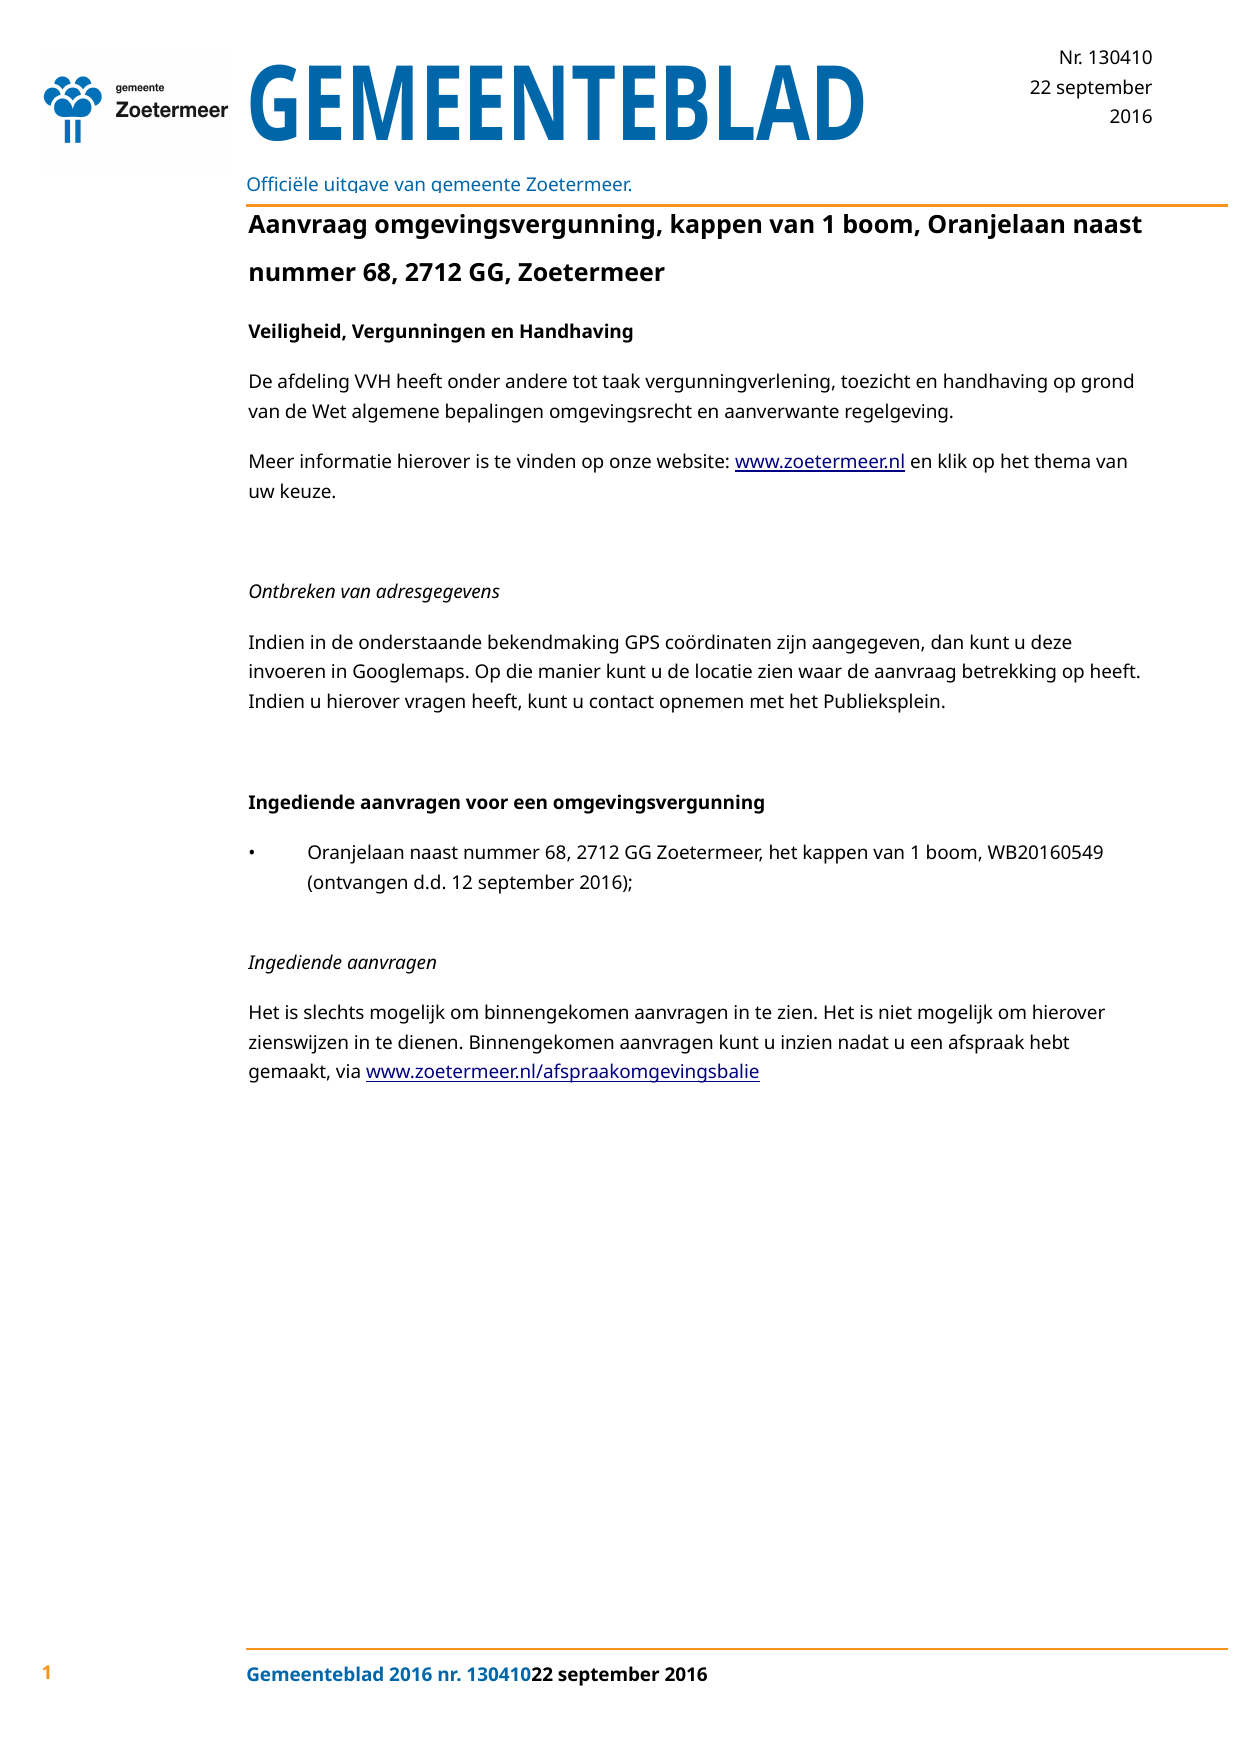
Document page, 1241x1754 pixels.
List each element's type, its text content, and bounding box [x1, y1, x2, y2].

text Meer informatie hierover is te vinden op onze website: www.zoetermeer.nl en klik op het thema van uw keuze. [248, 448, 1152, 504]
text De afdeling VVH heeft onder andere tot taak vergunningverlening, toezicht en handhaving op grond van de Wet algemene bepalingen omgevingsrecht en aanverwante regelgeving. [248, 368, 1152, 424]
text Ingediende aanvragen voor een omgevingsvergunning [248, 789, 1152, 815]
text Veiligheid, Vergunningen en Handhaving [248, 318, 1152, 344]
text Indien in de onderstaande bekendmaking GPS coördinaten zijn aangegeven, dan kunt u deze invoeren in Googlemaps. Op die manier kunt u de locatie zien waar de aanvraag betrekking op heeft. Indien u hierover vragen heeft, kunt u contact opnemen met het Publieksplein. [248, 629, 1152, 714]
text Het is slechts mogelijk om binnengekomen aanvragen in te zien. Het is niet mogelijk om hierover zienswijzen in te dienen. Binnengekomen aanvragen kunt u inzien nadat u een afspraak hebt gemaakt, via www.zoetermeer.nl/afspraakomgevingsbalie [248, 999, 1152, 1084]
list Oranjelaan naast nummer 68, 2712 GG Zoetermeer, het kappen van 1 boom, WB20160549 (ontvangen d.d. 12 september 2016); [248, 839, 1152, 895]
text Ingediende aanvragen [248, 949, 1152, 975]
text Ontbreken van adresgegevens [248, 579, 1152, 604]
text Aanvraag omgevingsvergunning, kappen van 1 boom, Oranjelaan naast nummer 68, 2712 GG, Zoetermeer [248, 207, 1152, 288]
picture [41, 47, 231, 172]
